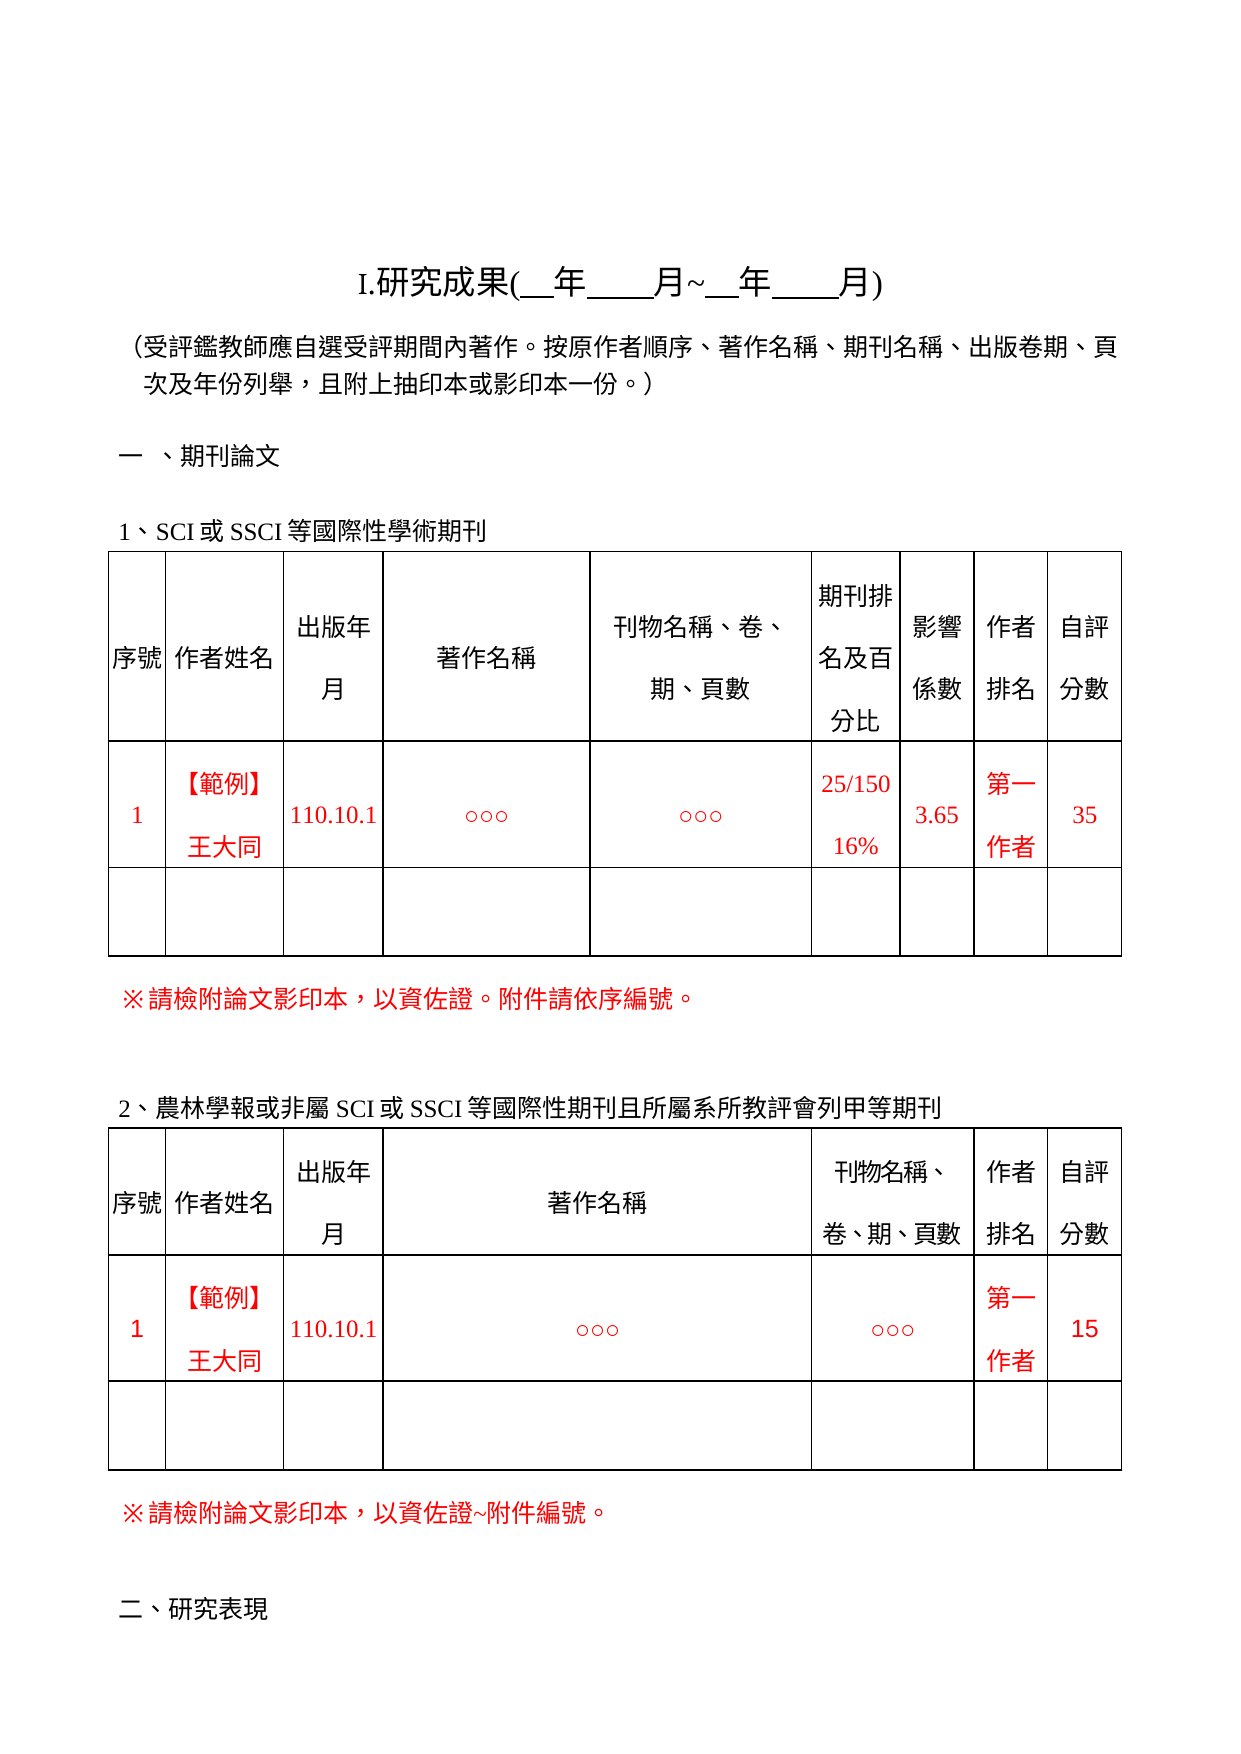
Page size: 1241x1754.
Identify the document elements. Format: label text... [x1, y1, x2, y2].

table_header 序號 [109, 552, 165, 740]
text Ⅰ.研究成果( 年 月~ 年 月) [118, 238, 1122, 301]
table_cell 3.65 [901, 742, 973, 866]
table_cell [384, 868, 589, 955]
table_cell 【範例】 王大同 [166, 1256, 283, 1380]
table_cell 【範例】 王大同 [166, 742, 283, 866]
table_header 著作名稱 [384, 1129, 811, 1254]
table_header 出版年月 [284, 552, 382, 740]
table_header 刊物名稱、卷、期、頁數 [591, 552, 811, 740]
text 二、研究表現 [118, 1566, 1122, 1629]
table_cell [384, 1382, 811, 1469]
table_cell 1 [109, 742, 165, 866]
table_cell ○○○ [384, 742, 589, 866]
table_header 作者排名 [975, 552, 1047, 740]
table_header 自評分數 [1048, 1129, 1121, 1254]
table_cell [901, 868, 973, 955]
text 2、農林學報或非屬SCI或SSCI等國際性期刊且所屬系所教評會列甲等期刊 [118, 1065, 1122, 1127]
table_cell [166, 1382, 283, 1469]
table_cell ○○○ [384, 1256, 811, 1380]
table_cell [166, 868, 283, 955]
table_cell [975, 868, 1047, 955]
table_cell 1 [109, 1256, 165, 1380]
text 一 、期刊論文 [118, 413, 1122, 476]
table_header 期刊排名及百分比 [812, 552, 899, 740]
table_cell 第一作者 [975, 742, 1047, 866]
text 1、SCI或SSCI等國際性學術期刊 [118, 488, 1122, 551]
table_cell 15 [1048, 1256, 1121, 1380]
table_header 作者姓名 [166, 1129, 283, 1254]
table_cell [975, 1382, 1047, 1469]
table_cell 25/150 16% [812, 742, 899, 866]
table_cell [1048, 868, 1121, 955]
text ※請檢附論文影印本，以資佐證~附件編號。 [118, 1471, 1122, 1533]
table_cell [109, 868, 165, 955]
table_cell ○○○ [591, 742, 811, 866]
table_cell 110.10.1 [284, 742, 382, 866]
table_cell 第一作者 [975, 1256, 1047, 1380]
text ※請檢附論文影印本，以資佐證。附件請依序編號。 [118, 957, 1122, 1019]
table_cell 110.10.1 [284, 1256, 382, 1380]
table_header 作者排名 [975, 1129, 1047, 1254]
table_header 自評分數 [1048, 552, 1121, 740]
table_header 影響係數 [901, 552, 973, 740]
text （受評鑑教師應自選受評期間內著作。按原作者順序、著作名稱、期刊名稱、出版卷期、頁次及年份列舉，且附上抽印本或影印本一份。） [118, 326, 1122, 401]
table_cell ○○○ [812, 1256, 973, 1380]
table_header 作者姓名 [166, 552, 283, 740]
table_cell [284, 868, 382, 955]
table_cell [109, 1382, 165, 1469]
table_cell 35 [1048, 742, 1121, 866]
table_header 著作名稱 [384, 552, 589, 740]
table_cell [812, 868, 899, 955]
table_cell [1048, 1382, 1121, 1469]
table_cell [591, 868, 811, 955]
table_cell [284, 1382, 382, 1469]
table_header 出版年月 [284, 1129, 382, 1254]
table_cell [812, 1382, 973, 1469]
table_header 序號 [109, 1129, 165, 1254]
table_header 刊物名稱、卷、期、頁數 [812, 1129, 973, 1254]
